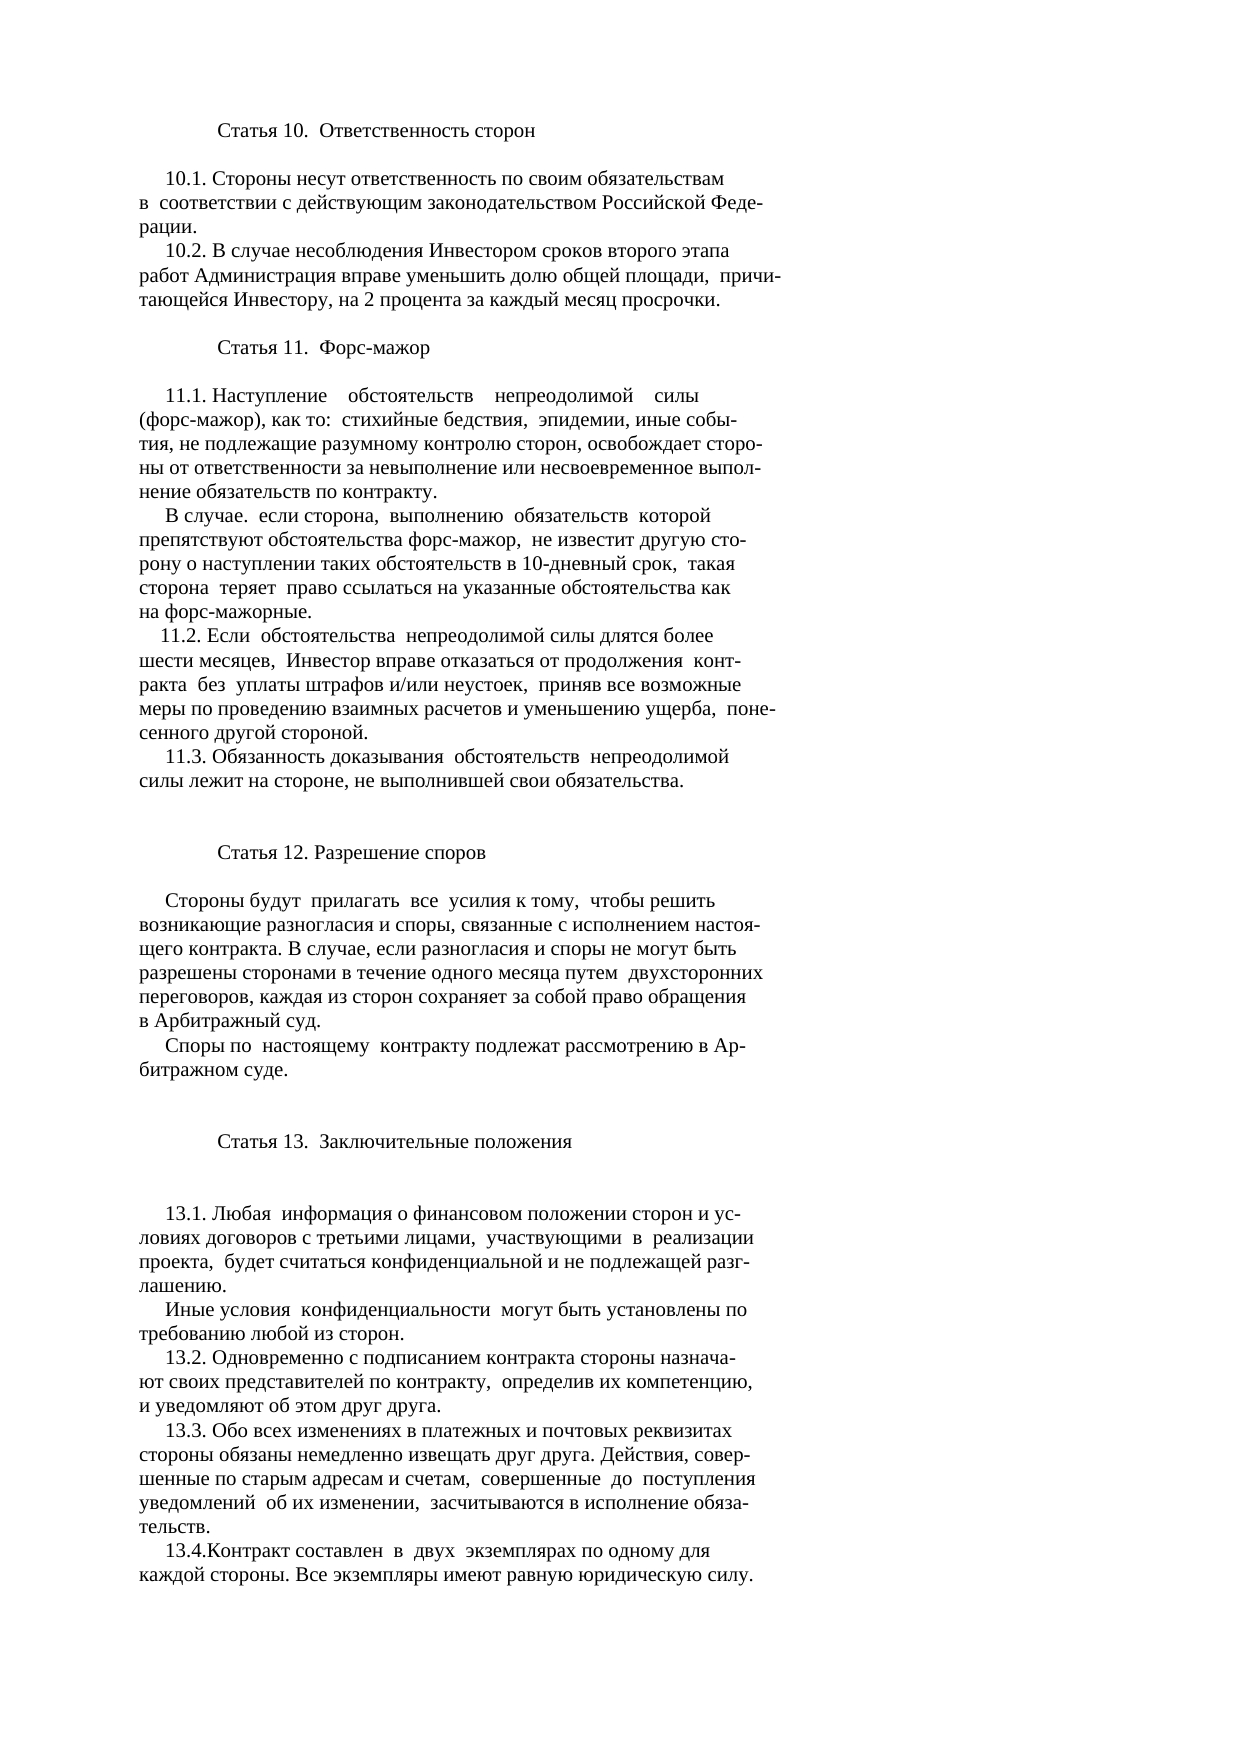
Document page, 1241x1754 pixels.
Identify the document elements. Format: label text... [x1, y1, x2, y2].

text меры по проведению взаимных расчетов и уменьшению ущерба, поне- [118, 696, 1122, 720]
text ны от ответственности за невыполнение или несвоевременное выпол- [118, 455, 1122, 479]
text щего контракта. В случае, если разногласия и споры не могут быть [118, 936, 1122, 960]
text 13.2. Одновременно с подписанием контракта стороны назнача- [118, 1345, 1122, 1369]
text рону о наступлении таких обстоятельств в 10-дневный срок, такая [118, 551, 1122, 575]
text требованию любой из сторон. [118, 1321, 1122, 1345]
text силы лежит на стороне, не выполнившей свои обязательства. [118, 768, 1122, 792]
text возникающие разногласия и споры, связанные с исполнением настоя- [118, 912, 1122, 936]
text 13.1. Любая информация о финансовом положении сторон и ус- [118, 1201, 1122, 1225]
text Статья 11. Форс-мажор [118, 335, 1122, 359]
text шести месяцев, Инвестор вправе отказаться от продолжения конт- [118, 647, 1122, 672]
text проекта, будет считаться конфиденциальной и не подлежащей разг- [118, 1249, 1122, 1273]
text Споры по настоящему контракту подлежат рассмотрению в Ар- [118, 1032, 1122, 1057]
text и уведомляют об этом друг друга. [118, 1393, 1122, 1417]
text препятствуют обстоятельства форс-мажор, не известит другую сто- [118, 527, 1122, 551]
text 13.3. Обо всех изменениях в платежных и почтовых реквизитах [118, 1417, 1122, 1442]
text сторона теряет право ссылаться на указанные обстоятельства как [118, 575, 1122, 599]
text в соответствии с действующим законодательством Российской Феде- [118, 190, 1122, 214]
text уведомлений об их изменении, засчитываются в исполнение обяза- [118, 1490, 1122, 1514]
text стороны обязаны немедленно извещать друг друга. Действия, совер- [118, 1442, 1122, 1466]
text ракта без уплаты штрафов и/или неустоек, приняв все возможные [118, 672, 1122, 696]
text переговоров, каждая из сторон сохраняет за собой право обращения [118, 984, 1122, 1008]
text тающейся Инвестору, на 2 процента за каждый месяц просрочки. [118, 287, 1122, 311]
text сенного другой стороной. [118, 720, 1122, 744]
text (форс-мажор), как то: стихийные бедствия, эпидемии, иные собы- [118, 407, 1122, 431]
text шенные по старым адресам и счетам, совершенные до поступления [118, 1466, 1122, 1490]
text работ Администрация вправе уменьшить долю общей площади, причи- [118, 262, 1122, 287]
text нение обязательств по контракту. [118, 479, 1122, 503]
text тия, не подлежащие разумному контролю сторон, освобождает сторо- [118, 431, 1122, 455]
text Иные условия конфиденциальности могут быть установлены по [118, 1297, 1122, 1321]
text Статья 13. Заключительные положения [118, 1129, 1122, 1153]
text в Арбитражный суд. [118, 1008, 1122, 1032]
text 11.3. Обязанность доказывания обстоятельств непреодолимой [118, 744, 1122, 768]
text 10.2. В случае несоблюдения Инвестором сроков второго этапа [118, 238, 1122, 262]
text 11.2. Если обстоятельства непреодолимой силы длятся более [118, 623, 1122, 647]
text разрешены сторонами в течение одного месяца путем двухсторонних [118, 960, 1122, 984]
text тельств. [118, 1514, 1122, 1538]
text 13.4.Контракт составлен в двух экземплярах по одному для [118, 1538, 1122, 1562]
text Статья 12. Разрешение споров [118, 840, 1122, 864]
text Стороны будут прилагать все усилия к тому, чтобы решить [118, 888, 1122, 912]
text битражном суде. [118, 1057, 1122, 1081]
text В случае. если сторона, выполнению обязательств которой [118, 503, 1122, 527]
text ют своих представителей по контракту, определив их компетенцию, [118, 1369, 1122, 1393]
text каждой стороны. Все экземпляры имеют равную юридическую силу. [118, 1562, 1122, 1586]
text ловиях договоров с третьими лицами, участвующими в реализации [118, 1225, 1122, 1249]
text лашению. [118, 1273, 1122, 1297]
text Статья 10. Ответственность сторон [118, 118, 1122, 142]
text рации. [118, 214, 1122, 238]
text 11.1. Наступление обстоятельств непреодолимой силы [118, 383, 1122, 407]
text на форс-мажорные. [118, 599, 1122, 623]
text 10.1. Стороны несут ответственность по своим обязательствам [118, 166, 1122, 190]
